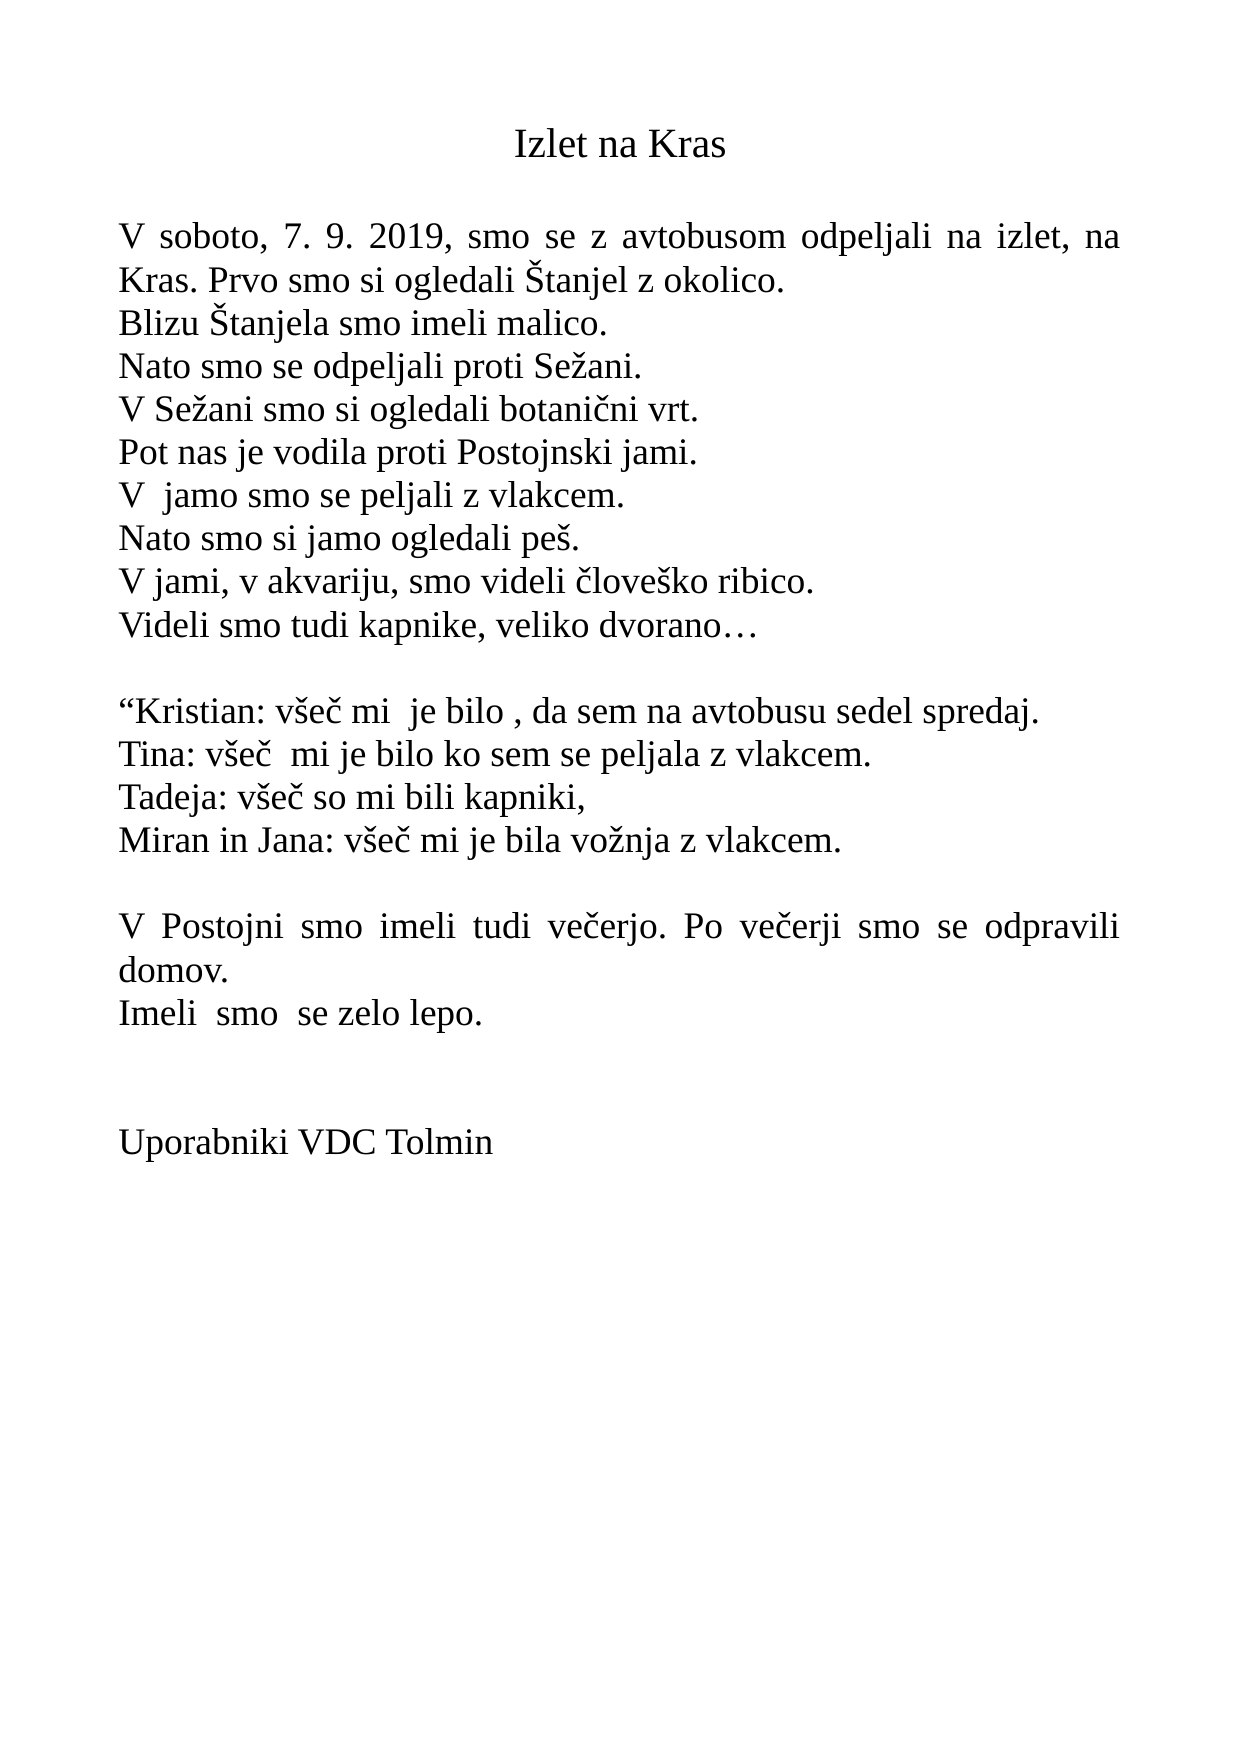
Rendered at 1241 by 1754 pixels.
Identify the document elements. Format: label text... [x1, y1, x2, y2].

text Nato smo si jamo ogledali peš. [118, 516, 1122, 559]
text V jamo smo se peljali z vlakcem. [118, 473, 1122, 516]
text V Sežani smo si ogledali botanični vrt. [118, 386, 1122, 429]
text Tadeja: všeč so mi bili kapniki, [118, 774, 1122, 818]
text Imeli smo se zelo lepo. [118, 990, 1122, 1033]
text V soboto, 7. 9. 2019, smo se z avtobusom odpeljali na izlet, na Kras. Prvo smo si ogledali Štanjel z okolico. [118, 214, 1122, 300]
text Tina: všeč mi je bilo ko sem se peljala z vlakcem. [118, 731, 1122, 774]
text Izlet na Kras [118, 118, 1122, 166]
text V Postojni smo imeli tudi večerjo. Po večerji smo se odpravili domov. [118, 904, 1122, 990]
text Blizu Štanjela smo imeli malico. [118, 300, 1122, 343]
text Uporabniki VDC Tolmin [118, 1119, 1122, 1163]
text Miran in Jana: všeč mi je bila vožnja z vlakcem. [118, 818, 1122, 861]
text Nato smo se odpeljali proti Sežani. [118, 343, 1122, 386]
text “Kristian: všeč mi je bilo , da sem na avtobusu sedel spredaj. [118, 688, 1122, 731]
text Pot nas je vodila proti Postojnski jami. [118, 429, 1122, 473]
text V jami, v akvariju, smo videli človeško ribico. [118, 559, 1122, 602]
text Videli smo tudi kapnike, veliko dvorano… [118, 602, 1122, 645]
